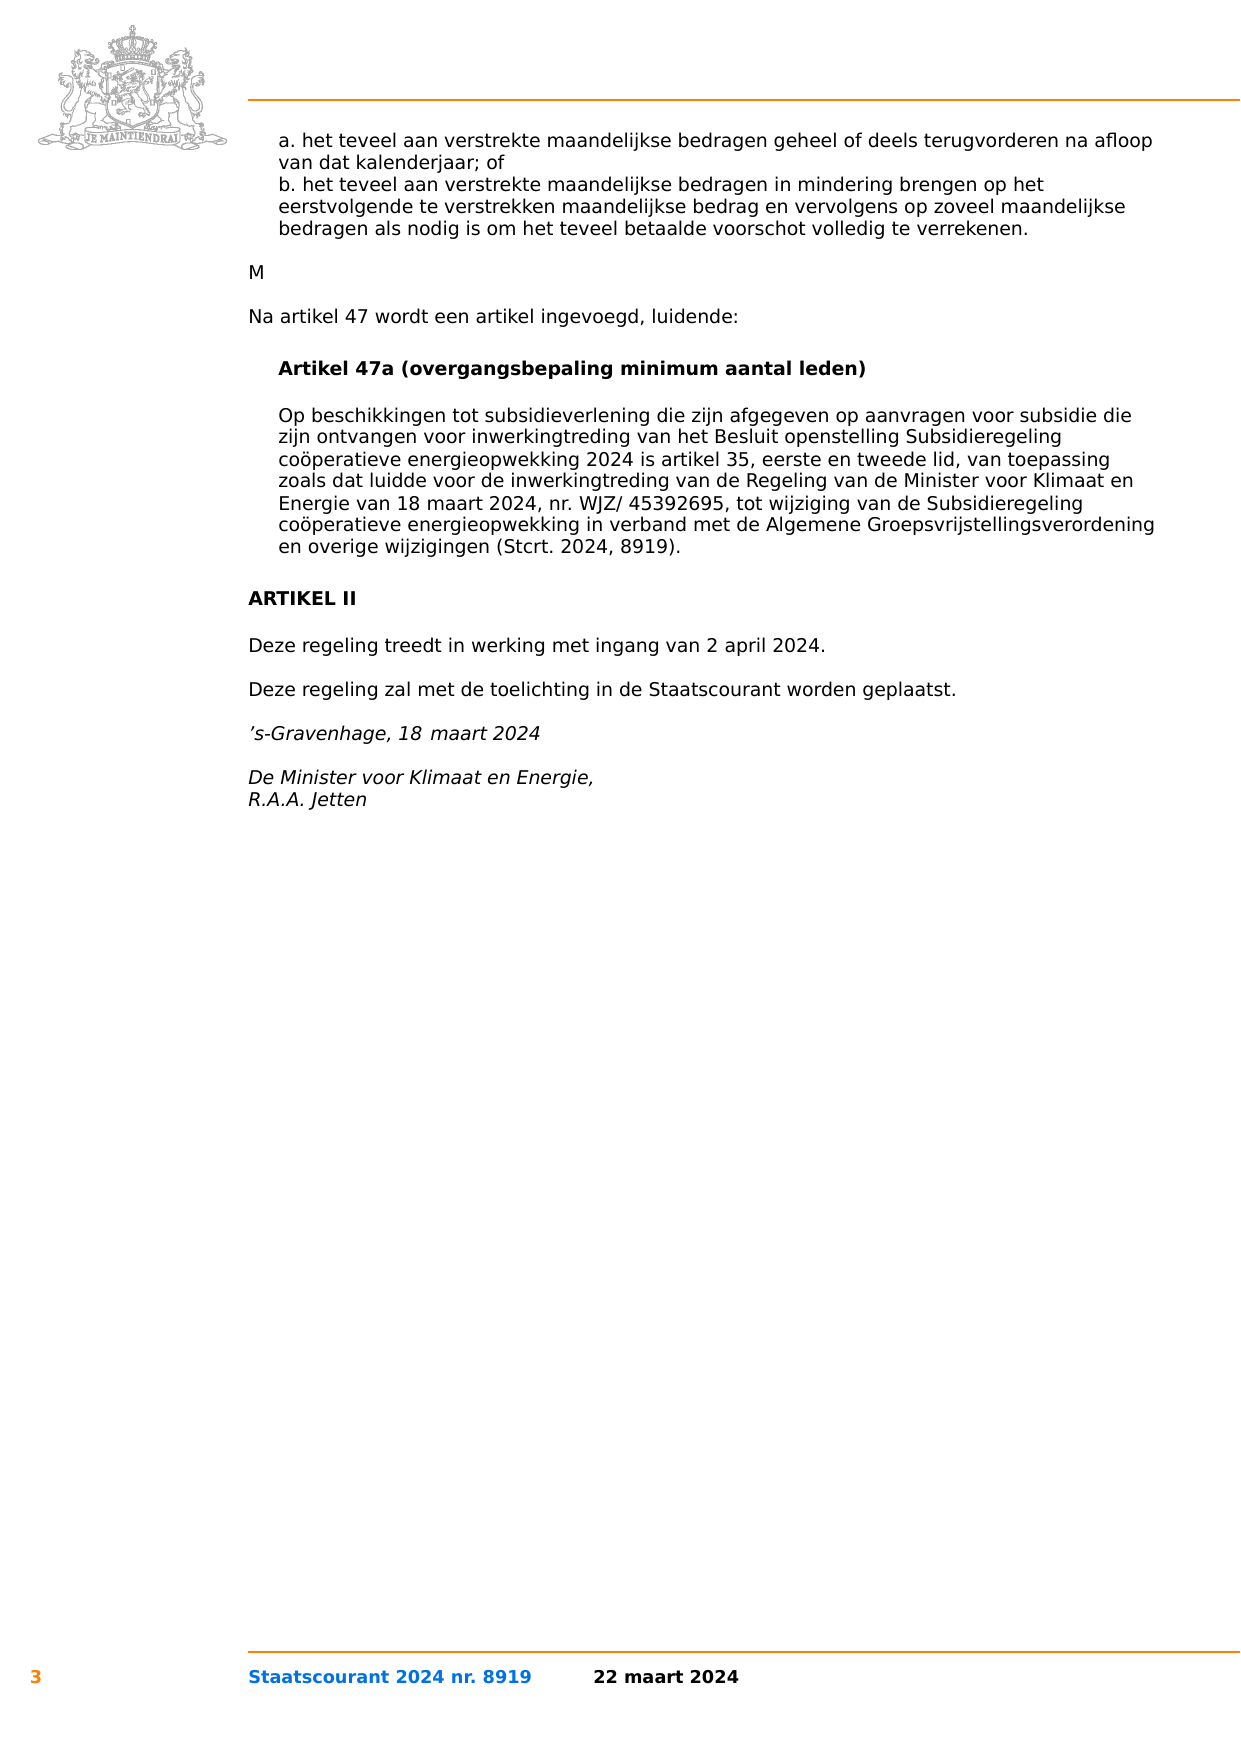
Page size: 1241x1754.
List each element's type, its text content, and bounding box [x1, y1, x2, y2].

text a. het teveel aan verstrekte maandelijkse bedragen geheel of deels terugvorderen na afloop van dat kalenderjaar; of [278, 130, 1163, 174]
text Deze regeling treedt in werking met ingang van 2 april 2024. [248, 635, 1163, 657]
subtitle ARTIKEL II [248, 588, 1163, 610]
text De Minister voor Klimaat en Energie, R.A.A. Jetten [248, 767, 1163, 811]
subtitle Artikel 47a (overgangsbepaling minimum aantal leden) [278, 357, 1163, 379]
text b. het teveel aan verstrekte maandelijkse bedragen in mindering brengen op het eerstvolgende te verstrekken maandelijkse bedrag en vervolgens op zoveel maandelijkse bedragen als nodig is om het teveel betaalde voorschot volledig te verrekenen. [278, 174, 1163, 240]
text Deze regeling zal met de toelichting in de Staatscourant worden geplaatst. [248, 679, 1163, 701]
text Na artikel 47 wordt een artikel ingevoegd, luidende: [248, 306, 1163, 327]
picture [38, 25, 227, 150]
text ’s-Gravenhage, 18 maart 2024 [248, 723, 1163, 745]
text M [248, 262, 1163, 284]
text Op beschikkingen tot subsidieverlening die zijn afgegeven op aanvragen voor subsidie die zijn ontvangen voor inwerkingtreding van het Besluit openstelling Subsidieregeling coöperatieve energieopwekking 2024 is artikel 35, eerste en tweede lid, van toepassing zoals dat luidde voor de inwerkingtreding van de Regeling van de Minister voor Klimaat en Energie van 18 maart 2024, nr. WJZ/ 45392695, tot wijziging van de Subsidieregeling coöperatieve energieopwekking in verband met de Algemene Groepsvrijstellingsverordening en overige wijzigingen (Stcrt. 2024, 8919). [278, 404, 1163, 558]
